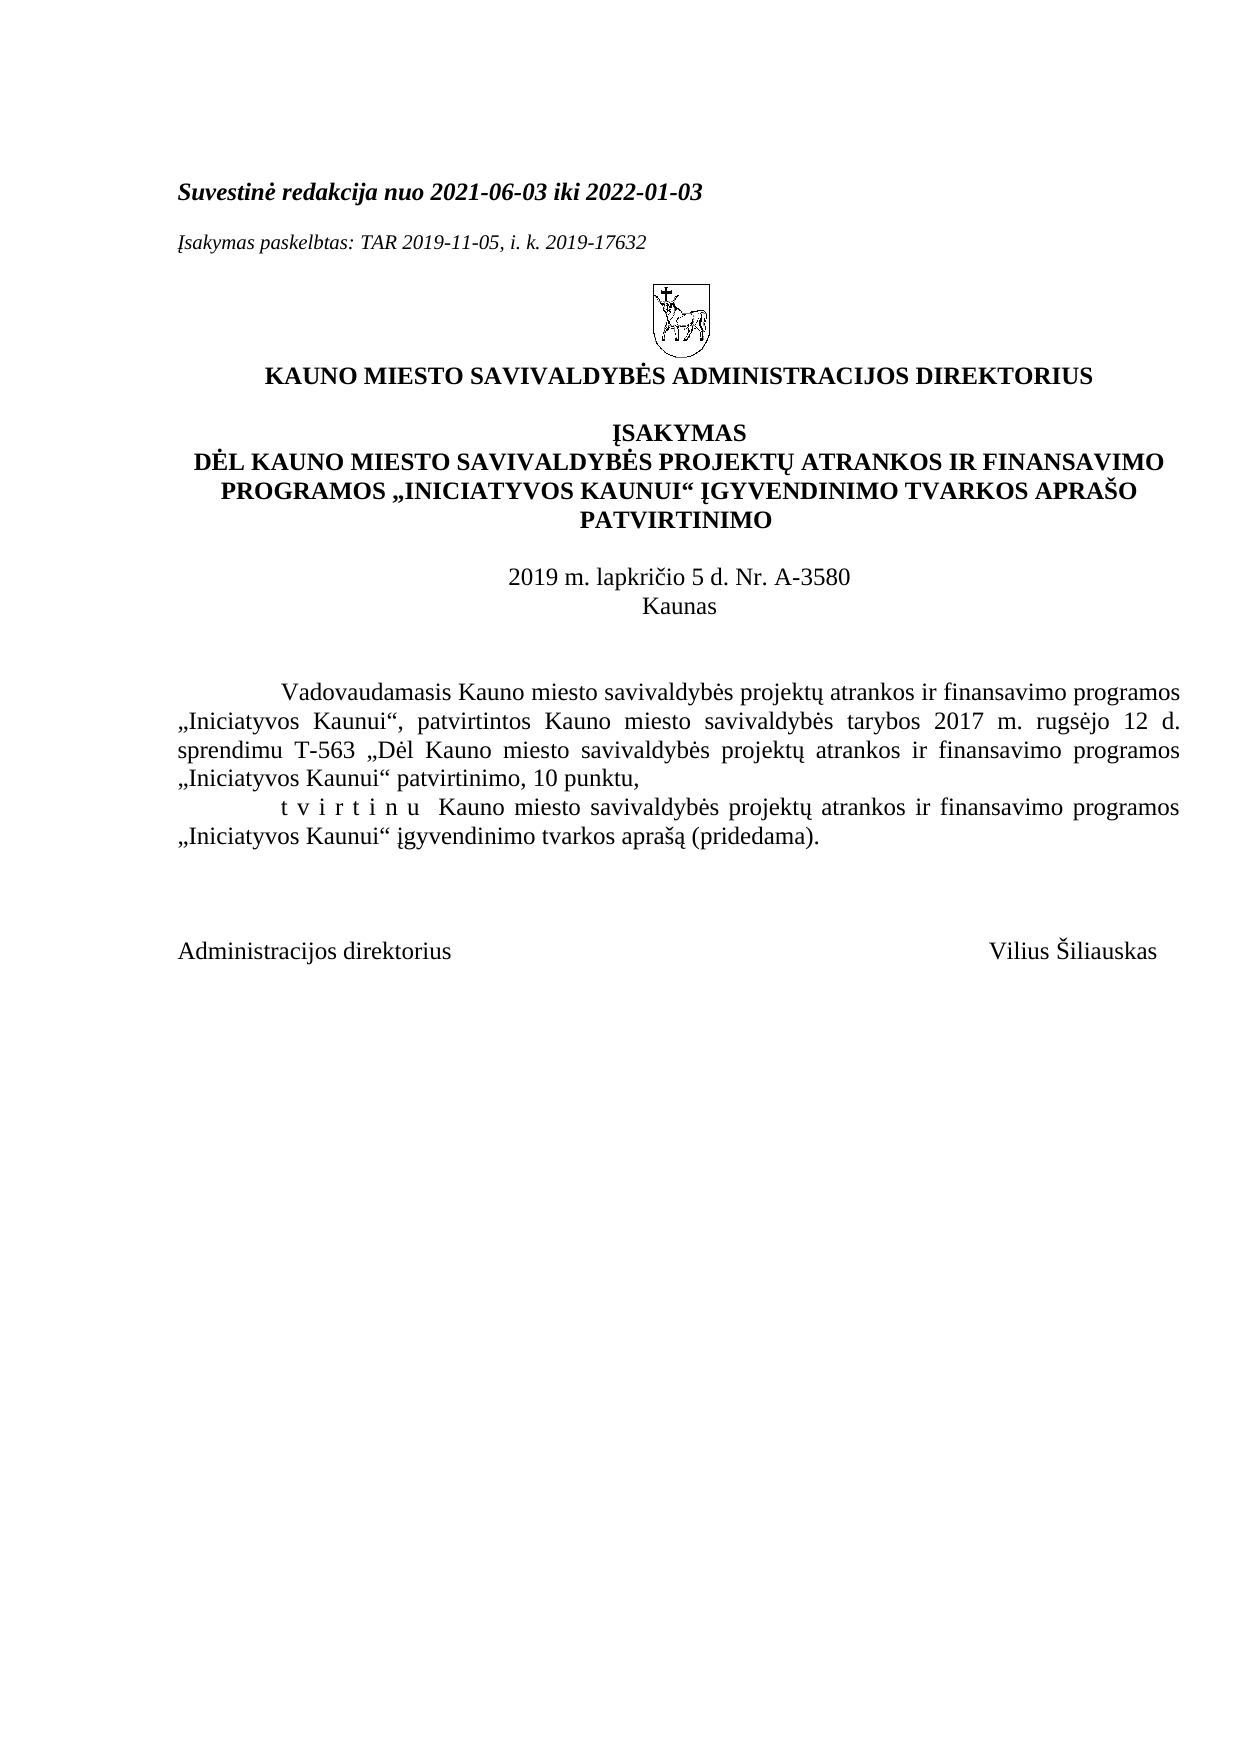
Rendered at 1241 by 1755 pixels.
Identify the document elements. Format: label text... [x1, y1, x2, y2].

text Administracijos direktorius Vilius Šiliauskas [177, 936, 1181, 965]
text KAUNO MIESTO SAVIVALDYBĖS ADMINISTRACIJOS DIREKTORIUS [177, 361, 1181, 390]
text Vadovaudamasis Kauno miesto savivaldybės projektų atrankos ir finansavimo programos „Iniciatyvos Kaunui“, patvirtintos Kauno miesto savivaldybės tarybos 2017 m. rugsėjo 12 d. sprendimu T-563 „Dėl Kauno miesto savivaldybės projektų atrankos ir finansavimo programos „Iniciatyvos Kaunui“ patvirtinimo, 10 punktu, [177, 677, 1181, 792]
text 2019 m. lapkričio 5 d. Nr. A-3580 [177, 562, 1181, 591]
text Įsakymas paskelbtas: TAR 2019-11-05, i. k. 2019-17632 [177, 230, 1181, 254]
text DĖL KAUNO MIESTO SAVIVALDYBĖS PROJEKTŲ ATRANKOS IR FINANSAVIMO PROGRAMOS „INICIATYVOS KAUNUI“ ĮGYVENDINIMO TVARKOS APRAŠO PATVIRTINIMO [177, 447, 1181, 533]
text Kaunas [177, 591, 1181, 620]
text ĮSAKYMAS [177, 418, 1181, 447]
text t v i r t i n u Kauno miesto savivaldybės projektų atrankos ir finansavimo programos „Iniciatyvos Kaunui“ įgyvendinimo tvarkos aprašą (pridedama). [177, 792, 1181, 850]
text Suvestinė redakcija nuo 2021-06-03 iki 2022-01-03 [177, 177, 1181, 206]
